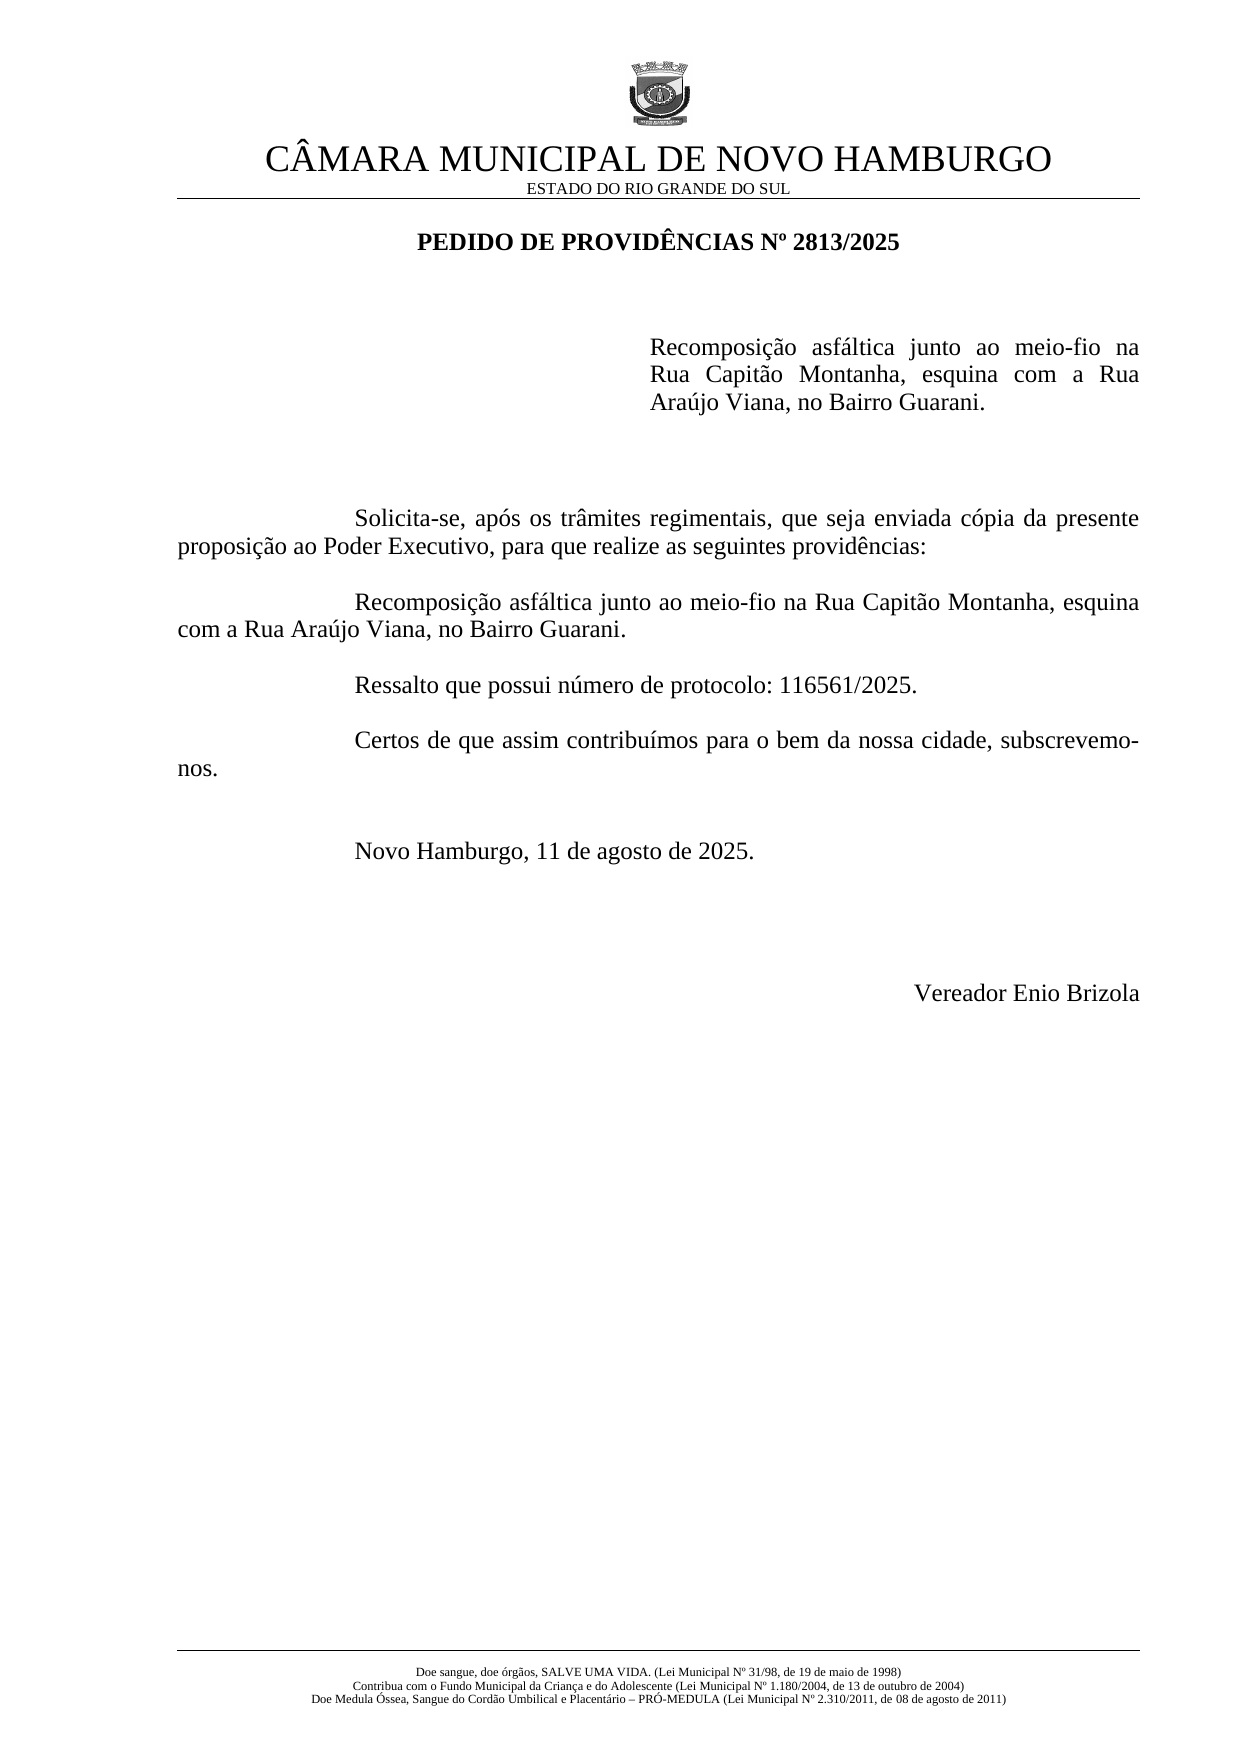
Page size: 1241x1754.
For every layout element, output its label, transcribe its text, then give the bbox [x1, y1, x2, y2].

text Novo Hamburgo, 11 de agosto de 2025. [177, 837, 1140, 865]
text Recomposição asfáltica junto ao meio-fio na Rua Capitão Montanha, esquina com a Rua Araújo Viana, no Bairro Guarani. [177, 588, 1140, 643]
text Vereador Enio Brizola [177, 979, 1140, 1007]
text Ressalto que possui número de protocolo: 116561/2025. [177, 671, 1140, 698]
text PEDIDO DE PROVIDÊNCIAS Nº 2813/2025 [177, 228, 1140, 256]
text Certos de que assim contribuímos para o bem da nossa cidade, subscrevemo-nos. [177, 726, 1140, 782]
text Solicita-se, após os trâmites regimentais, que seja enviada cópia da presente proposição ao Poder Executivo, para que realize as seguintes providências: [177, 504, 1140, 560]
text Recomposição asfáltica junto ao meio-fio na Rua Capitão Montanha, esquina com a Rua Araújo Viana, no Bairro Guarani. [649, 333, 1140, 416]
